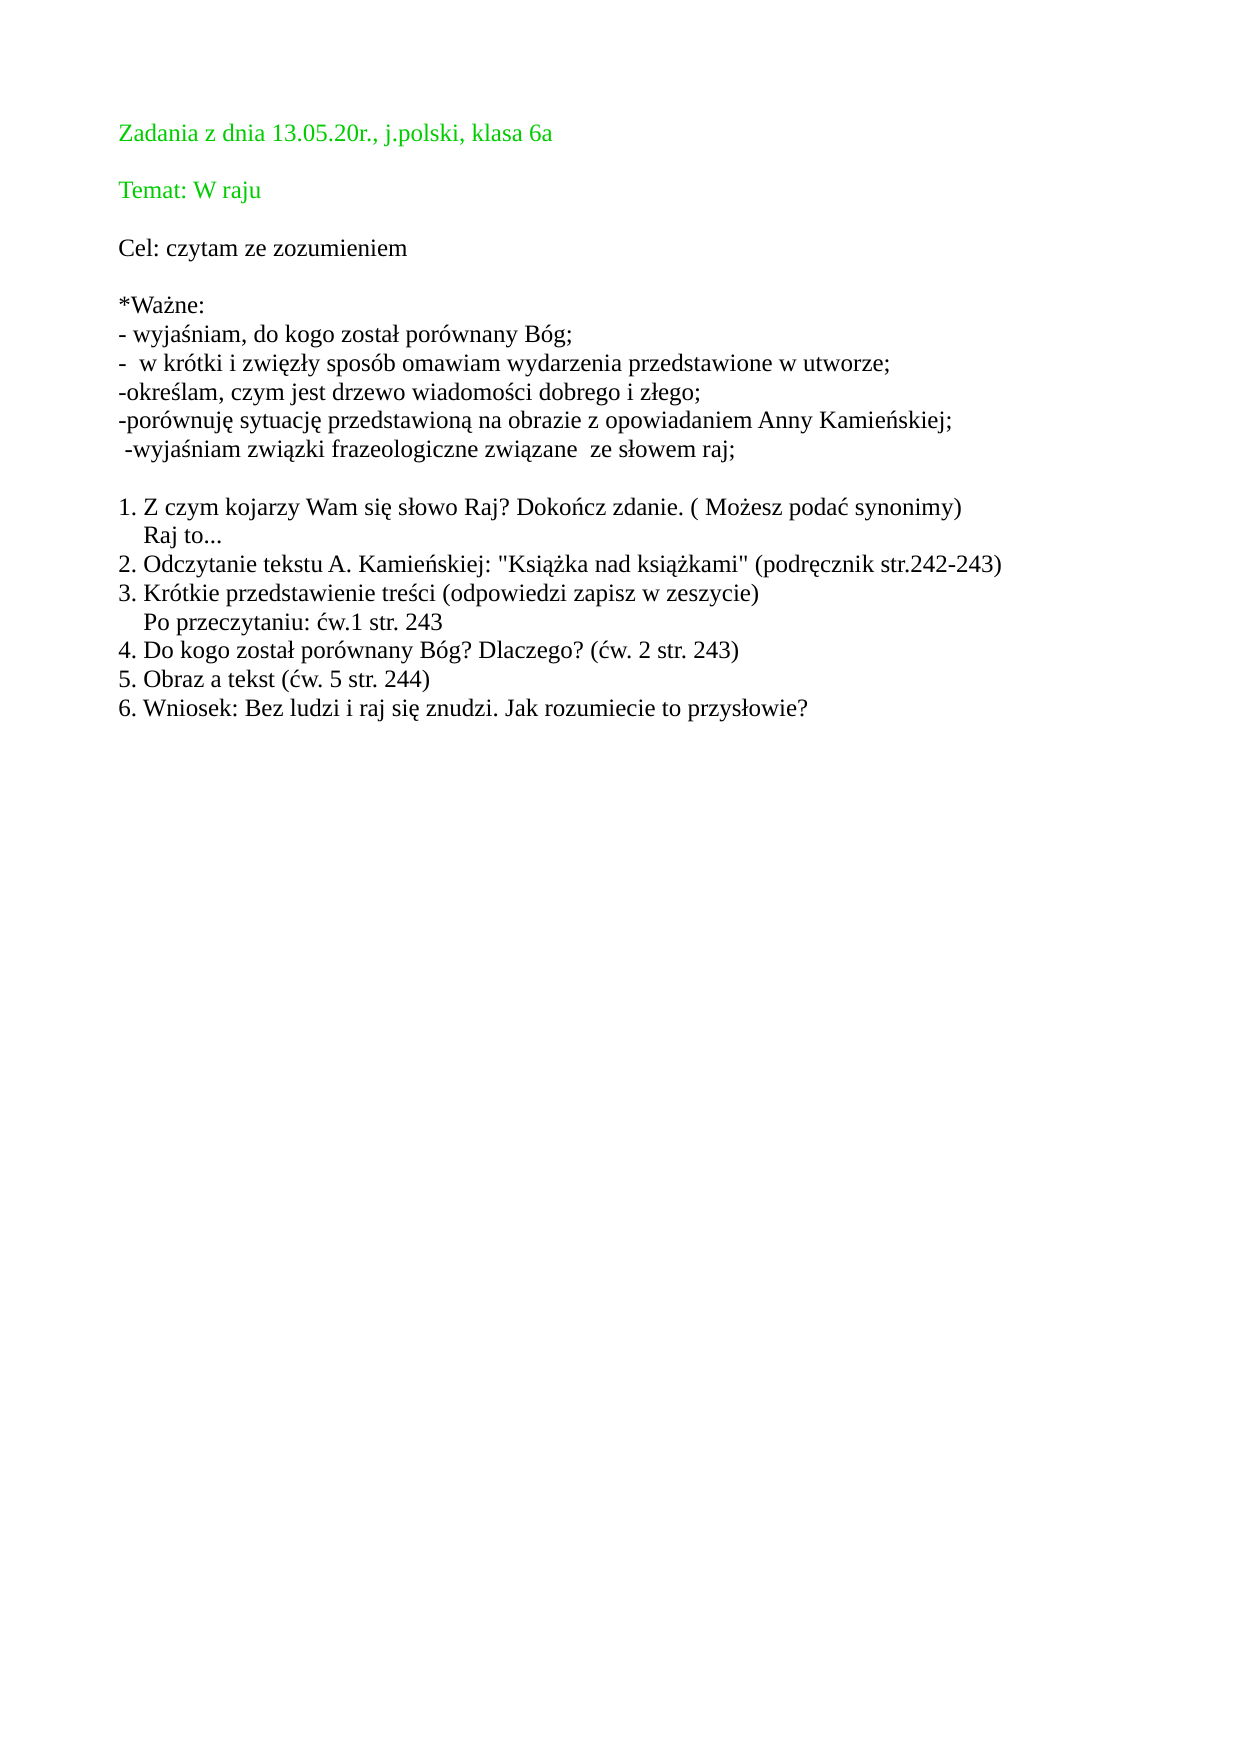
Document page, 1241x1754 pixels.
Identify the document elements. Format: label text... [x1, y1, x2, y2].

text 2. Odczytanie tekstu A. Kamieńskiej: "Książka nad książkami" (podręcznik str.242-243) [118, 549, 1122, 578]
text -wyjaśniam związki frazeologiczne związane ze słowem raj; [118, 434, 1122, 463]
text 6. Wniosek: Bez ludzi i raj się znudzi. Jak rozumiecie to przysłowie? [118, 693, 1122, 722]
text Raj to... [118, 521, 1122, 549]
text Po przeczytaniu: ćw.1 str. 243 [118, 607, 1122, 636]
text - wyjaśniam, do kogo został porównany Bóg; [118, 319, 1122, 348]
text 5. Obraz a tekst (ćw. 5 str. 244) [118, 664, 1122, 693]
text -porównuję sytuację przedstawioną na obrazie z opowiadaniem Anny Kamieńskiej; [118, 406, 1122, 434]
text 4. Do kogo został porównany Bóg? Dlaczego? (ćw. 2 str. 243) [118, 636, 1122, 664]
text 1. Z czym kojarzy Wam się słowo Raj? Dokończ zdanie. ( Możesz podać synonimy) [118, 492, 1122, 521]
text Temat: W raju [118, 176, 1122, 204]
text - w krótki i zwięzły sposób omawiam wydarzenia przedstawione w utworze; [118, 348, 1122, 377]
text -określam, czym jest drzewo wiadomości dobrego i złego; [118, 377, 1122, 406]
text 3. Krótkie przedstawienie treści (odpowiedzi zapisz w zeszycie) [118, 578, 1122, 607]
text *Ważne: [118, 291, 1122, 319]
text Zadania z dnia 13.05.20r., j.polski, klasa 6a [118, 118, 1122, 147]
text Cel: czytam ze zozumieniem [118, 233, 1122, 262]
